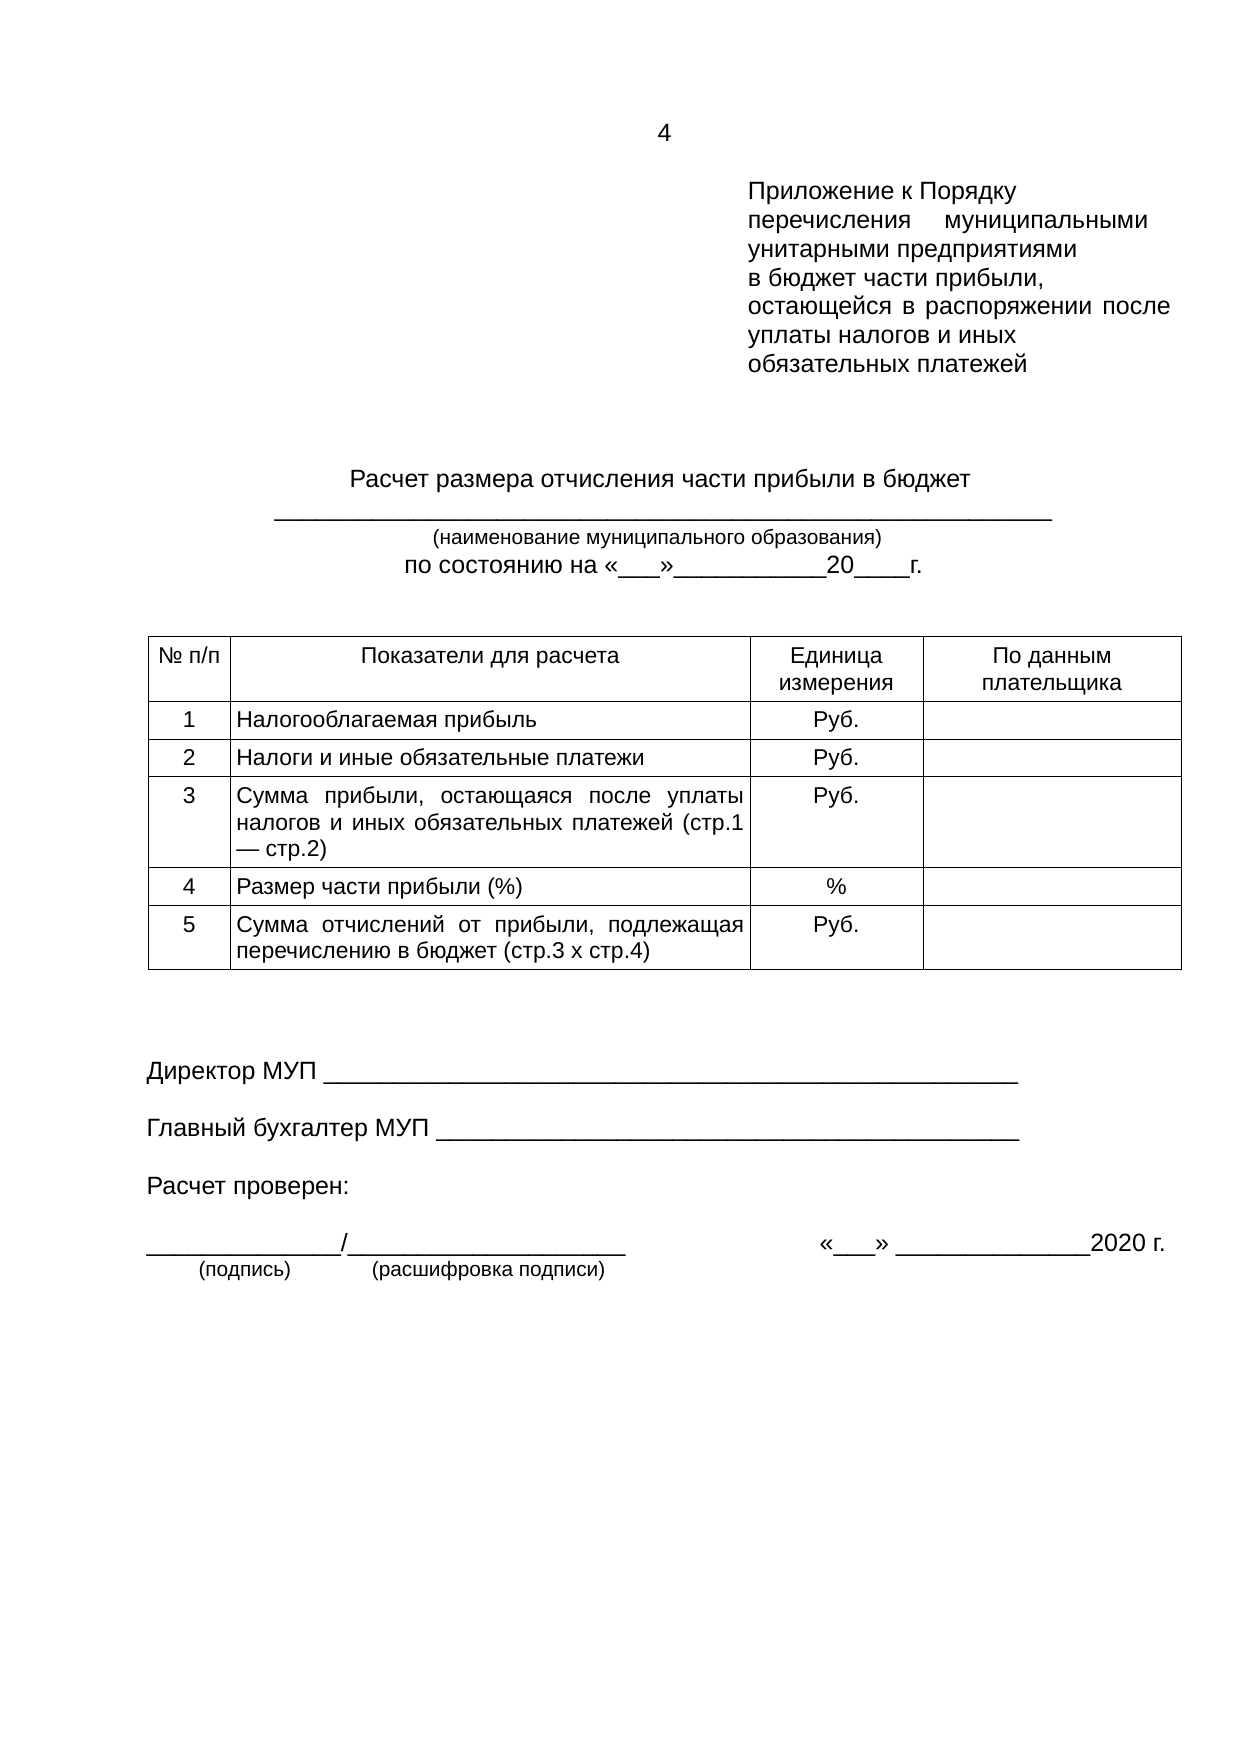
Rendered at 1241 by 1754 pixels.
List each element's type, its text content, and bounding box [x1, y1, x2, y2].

table_header № п/п [149, 637, 230, 701]
text по состоянию на «___»___________20____г. [146, 550, 1181, 579]
text Приложение к Порядку [148, 176, 1181, 205]
table_cell [924, 702, 1181, 738]
text Главный бухгалтер МУП __________________________________________ [146, 1113, 1181, 1142]
table_header По данным плательщика [924, 637, 1181, 701]
table_cell 4 [149, 868, 230, 905]
text перечисления муниципальными унитарными предприятиями [148, 205, 1181, 263]
table_cell [924, 906, 1181, 969]
table_cell Сумма отчислений от прибыли, подлежащая перечислению в бюджет (стр.3 х стр.4) [231, 906, 750, 969]
table_cell Руб. [751, 740, 923, 776]
table_cell 2 [149, 740, 230, 776]
table_cell 3 [149, 777, 230, 867]
text Расчет размера отчисления части прибыли в бюджет [146, 464, 1181, 493]
table_cell [924, 740, 1181, 776]
table_header Единица измерения [751, 637, 923, 701]
table_cell % [751, 868, 923, 905]
text Директор МУП __________________________________________________ [146, 1056, 1181, 1084]
table_cell Сумма прибыли, остающаяся после уплаты налогов и иных обязательных платежей (стр.1 — стр.2) [231, 777, 750, 867]
table_cell 5 [149, 906, 230, 969]
table_cell Налогооблагаемая прибыль [231, 702, 750, 738]
text ______________/____________________ «___» ______________2020 г. [146, 1228, 1181, 1257]
text Расчет проверен: [146, 1171, 1181, 1199]
table_cell [924, 777, 1181, 867]
table_cell Руб. [751, 906, 923, 969]
table_cell Размер части прибыли (%) [231, 868, 750, 905]
text ________________________________________________________ [146, 493, 1181, 521]
text (подпись) (расшифровка подписи) [146, 1257, 1181, 1281]
table_header Показатели для расчета [231, 637, 750, 701]
text (наименование муниципального образования) [146, 521, 1181, 550]
table_cell [924, 868, 1181, 905]
table_cell Руб. [751, 777, 923, 867]
table_cell Руб. [751, 702, 923, 738]
table_cell Налоги и иные обязательные платежи [231, 740, 750, 776]
table_cell 1 [149, 702, 230, 738]
text в бюджет части прибыли, остающейся в распоряжении после уплаты налогов и иных обязательных платежей [148, 263, 1181, 378]
